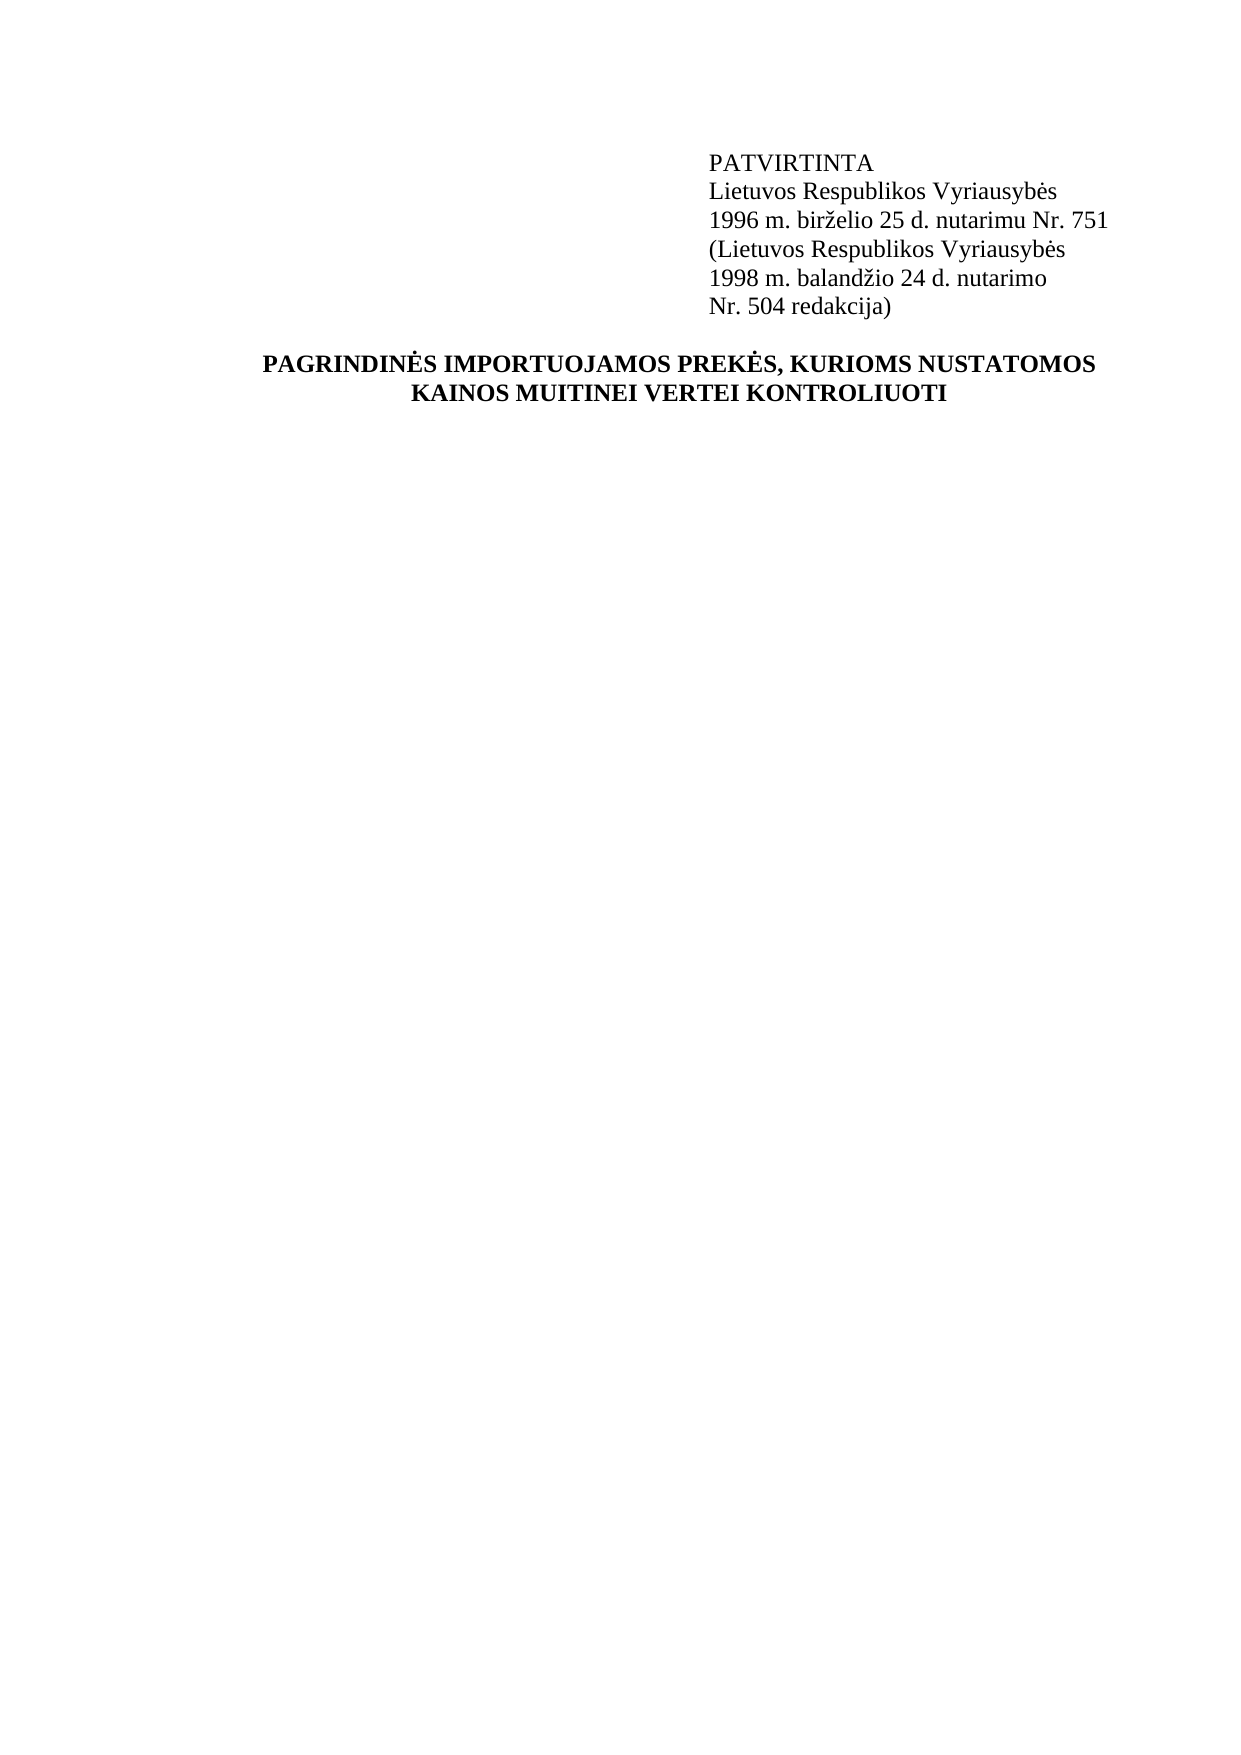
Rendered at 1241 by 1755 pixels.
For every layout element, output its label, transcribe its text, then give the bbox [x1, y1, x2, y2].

text (Lietuvos Respublikos Vyriausybės [177, 234, 1181, 263]
text Nr. 504 redakcija) [177, 291, 1181, 320]
text PATVIRTINTA [177, 148, 1181, 176]
text 1996 m. birželio 25 d. nutarimu Nr. 751 [177, 205, 1181, 234]
text KAINOS MUITINEI VERTEI KONTROLIUOTI [177, 378, 1181, 406]
text 1998 m. balandžio 24 d. nutarimo [177, 263, 1181, 291]
text PAGRINDINĖS IMPORTUOJAMOS PREKĖS, KURIOMS NUSTATOMOS [177, 349, 1181, 378]
text Lietuvos Respublikos Vyriausybės [177, 176, 1181, 205]
